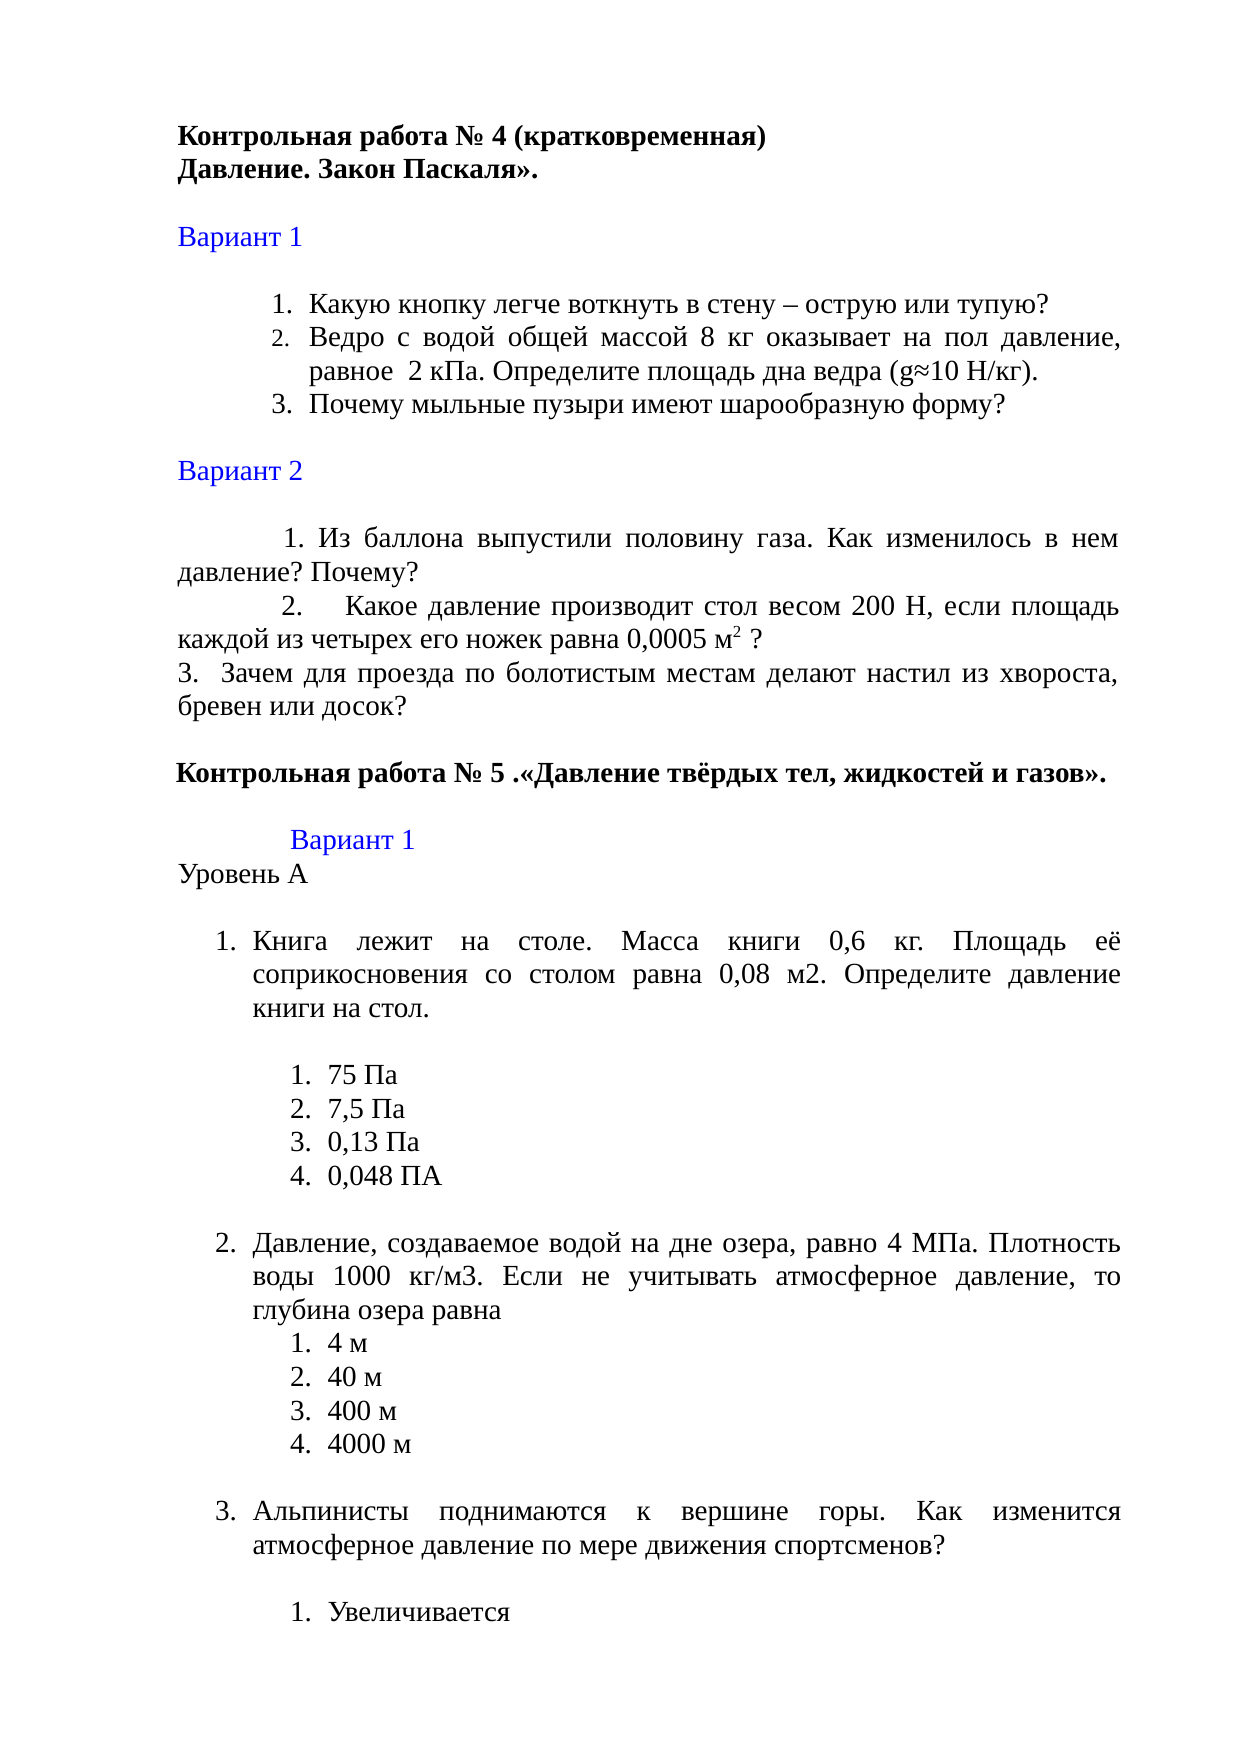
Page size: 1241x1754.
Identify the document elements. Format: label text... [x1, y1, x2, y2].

list 40 м [290, 1359, 1122, 1393]
list 3. Зачем для проезда по болотистым местам делают настил из хвороста, бревен или досок? [177, 655, 1120, 722]
text Давление. Закон Паскаля». [177, 152, 1122, 185]
list 4000 м [290, 1426, 1122, 1460]
list Давление, создаваемое водой на дне озера, равно 4 МПа. Плотность воды 1000 кг/м3. Если не учитывать атмосферное давление, то глубина озера равна [215, 1225, 1122, 1326]
text Вариант 1 [290, 822, 1122, 856]
list 400 м [290, 1393, 1122, 1426]
list Альпинисты поднимаются к вершине горы. Как изменится атмосферное давление по мере движения спортсменов? [215, 1493, 1122, 1560]
list 4 м [290, 1326, 1122, 1359]
text Вариант 1 [177, 219, 1122, 252]
list 2. Какое давление производит стол весом 200 Н, если площадь каждой из четырех его ножек равна 0,0005 м2 ? [177, 588, 1120, 655]
list Почему мыльные пузыри имеют шарообразную форму? [271, 386, 1122, 420]
list Увеличивается [290, 1594, 1122, 1627]
list 1. Из баллона выпустили половину газа. Как изменилось в нем давление? Почему? [177, 521, 1120, 588]
list 0,048 ПА [290, 1158, 1122, 1191]
list Ведро с водой общей массой 8 кг оказывает на пол давление, равное 2 кПа. Определите площадь дна ведра (g≈10 Н/кг). [271, 319, 1122, 386]
text Уровень А [177, 856, 1122, 889]
text Контрольная работа № 5 .«Давление твёрдых тел, жидкостей и газов». [176, 755, 1122, 789]
list 75 Па [290, 1057, 1122, 1091]
text Вариант 2 [177, 453, 1122, 487]
list Книга лежит на столе. Масса книги 0,6 кг. Площадь её соприкосновения со столом равна 0,08 м2. Определите давление книги на стол. [215, 923, 1122, 1024]
text Контрольная работа № 4 (кратковременная) [177, 118, 1122, 152]
list Какую кнопку легче воткнуть в стену – острую или тупую? [271, 286, 1122, 319]
list 7,5 Па [290, 1091, 1122, 1124]
list 0,13 Па [290, 1124, 1122, 1158]
